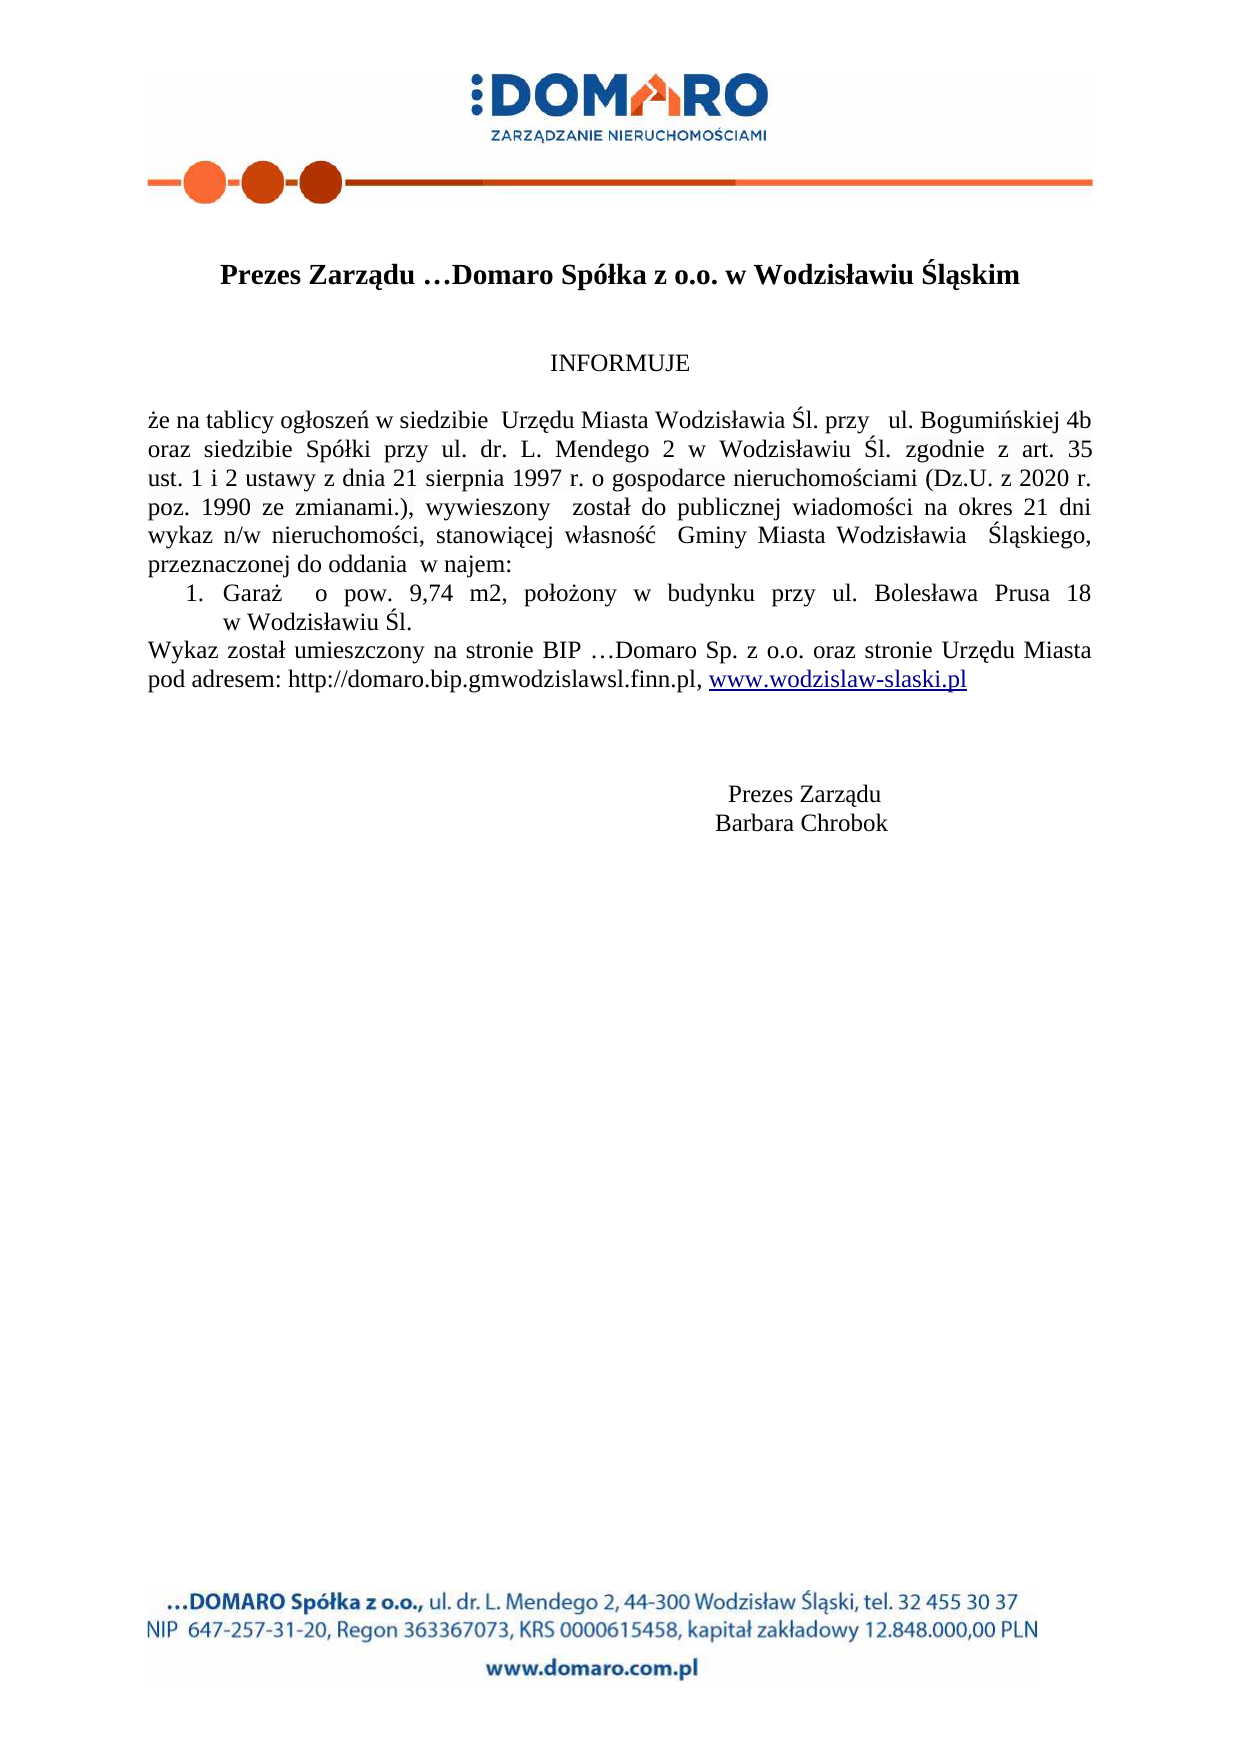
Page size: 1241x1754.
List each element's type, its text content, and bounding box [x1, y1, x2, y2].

text INFORMUJE [148, 348, 1093, 377]
text że na tablicy ogłoszeń w siedzibie Urzędu Miasta Wodzisławia Śl. przy ul. Bogumińskiej 4b oraz siedzibie Spółki przy ul. dr. L. Mendego 2 w Wodzisławiu Śl. zgodnie z art. 35 ust. 1 i 2 ustawy z dnia 21 sierpnia 1997 r. o gospodarce nieruchomościami (Dz.U. z 2020 r. poz. 1990 ze zmianami.), wywieszony został do publicznej wiadomości na okres 21 dni wykaz n/w nieruchomości, stanowiącej własność Gminy Miasta Wodzisławia Śląskiego, przeznaczonej do oddania w najem: [148, 405, 1093, 578]
text Prezes Zarządu [148, 779, 1093, 808]
text Wykaz został umieszczony na stronie BIP …Domaro Sp. z o.o. oraz stronie Urzędu Miasta pod adresem: http://domaro.bip.gmwodzislawsl.finn.pl, www.wodzislaw-slaski.pl [148, 635, 1093, 693]
text Prezes Zarządu …Domaro Spółka z o.o. w Wodzisławiu Śląskim [148, 257, 1093, 290]
list Garaż o pow. 9,74 m2, położony w budynku przy ul. Bolesława Prusa 18 w Wodzisławiu Śl. [185, 578, 1093, 635]
text Barbara Chrobok [148, 808, 1093, 837]
